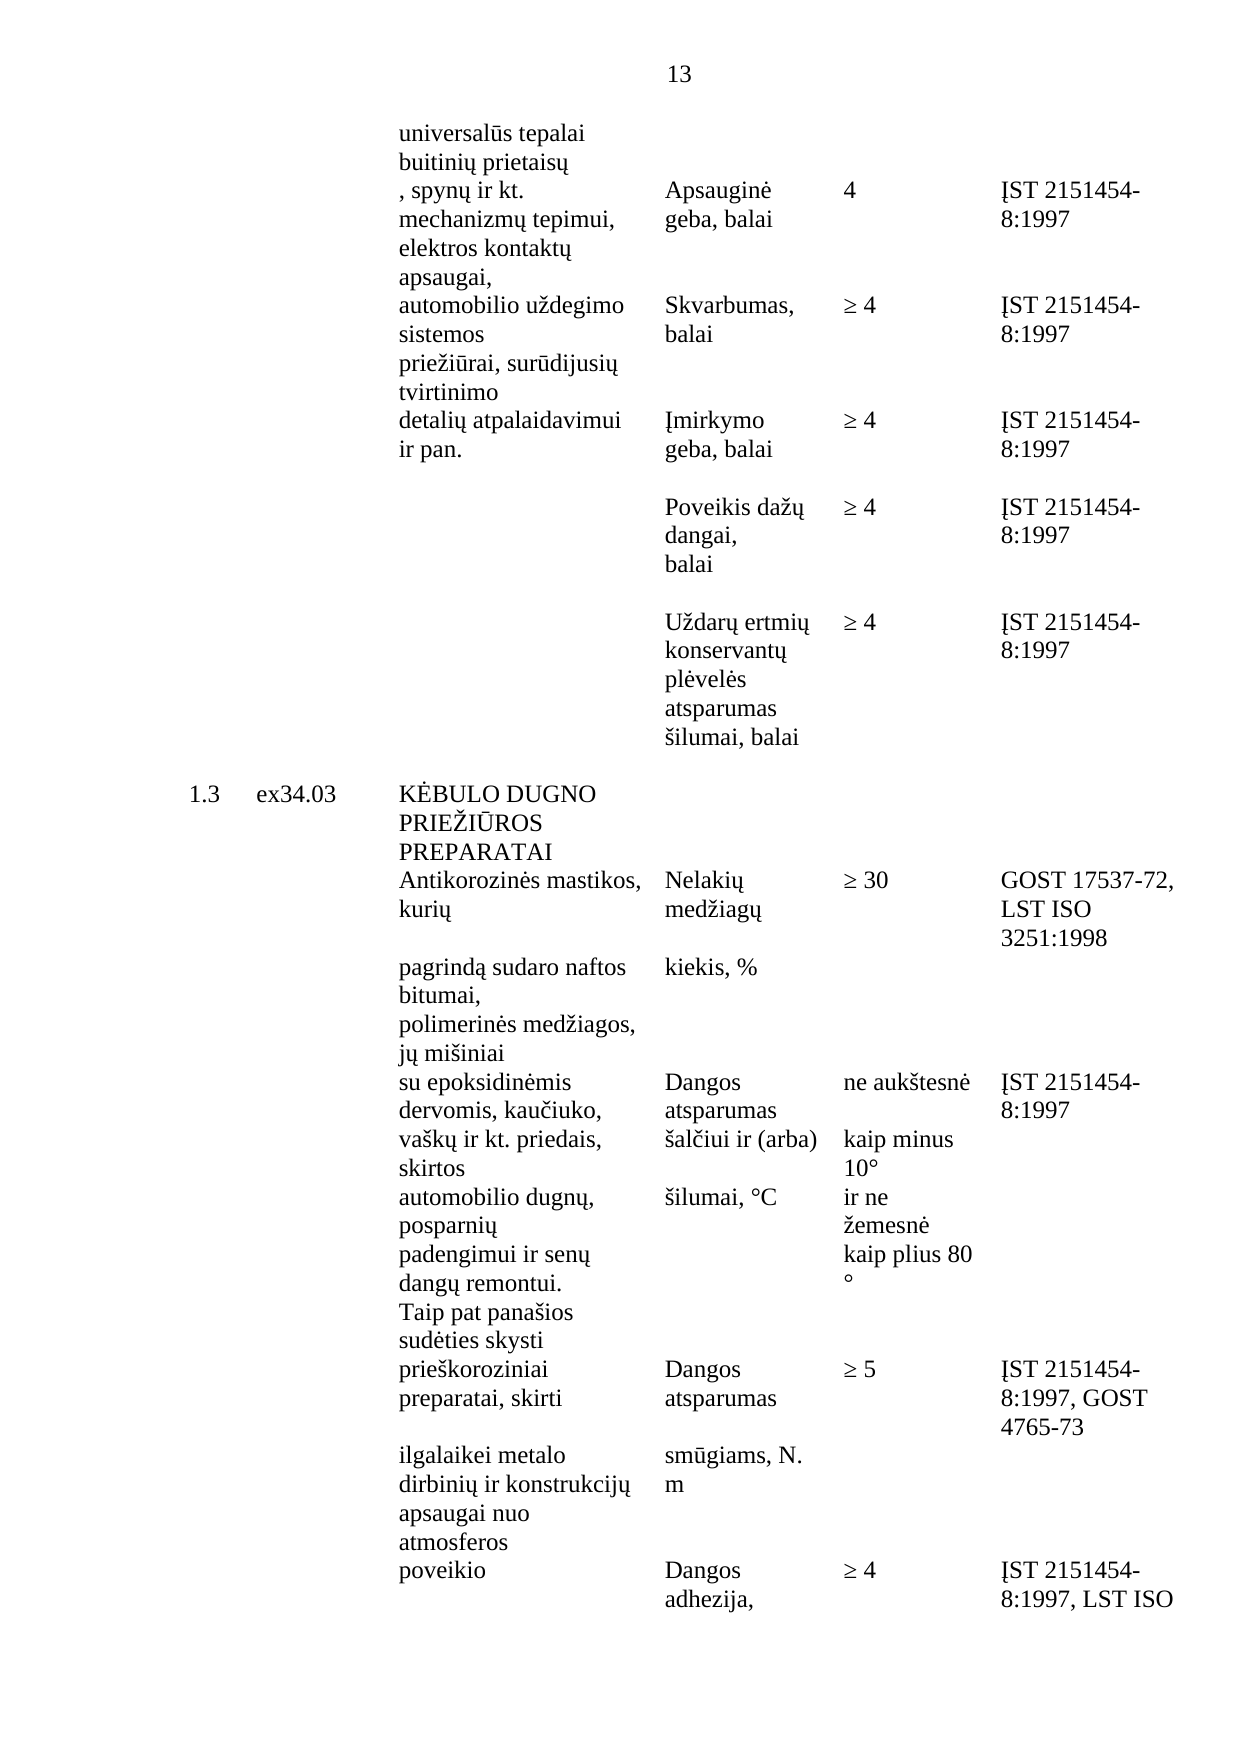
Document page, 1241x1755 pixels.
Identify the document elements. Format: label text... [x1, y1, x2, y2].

table_cell [387, 722, 653, 751]
table_cell [989, 578, 1205, 607]
table_cell [387, 664, 653, 722]
table_cell smūgiams, N. m [653, 1441, 832, 1498]
table_cell [245, 1556, 387, 1613]
table_cell [832, 1297, 989, 1354]
table_cell [177, 578, 245, 607]
table_cell šilumai, balai [653, 722, 832, 751]
table_cell [245, 1067, 387, 1124]
table_cell [177, 607, 245, 664]
table_cell [177, 1124, 245, 1182]
table_cell [245, 837, 387, 866]
table_cell automobilio dugnų, posparnių [387, 1182, 653, 1239]
table_cell [177, 664, 245, 722]
table_cell [989, 1239, 1205, 1297]
table_cell ĮST 2151454-8:1997 [989, 607, 1205, 664]
table_cell ne aukštesnė [832, 1067, 989, 1124]
table_cell [245, 1124, 387, 1182]
table_cell [245, 492, 387, 549]
table_cell [832, 1498, 989, 1556]
table_cell [989, 1124, 1205, 1182]
table_cell [177, 348, 245, 406]
table_cell [177, 866, 245, 952]
table_cell [245, 578, 387, 607]
table_cell [989, 952, 1205, 1009]
table_cell [245, 751, 387, 779]
table_cell [245, 1182, 387, 1239]
table_cell 4 [832, 176, 989, 233]
table_cell Dangos adhezija, [653, 1556, 832, 1613]
table_cell plėvelės atsparumas [653, 664, 832, 722]
table_cell ĮST 2151454-8:1997 [989, 406, 1205, 463]
table_cell ≥ 4 [832, 1556, 989, 1613]
table_cell 1.3 [177, 779, 245, 837]
table_cell priežiūrai, surūdijusių tvirtinimo [387, 348, 653, 406]
table_cell [989, 1182, 1205, 1239]
table_cell ĮST 2151454-8:1997 [989, 176, 1205, 233]
table_cell [832, 549, 989, 578]
table_cell detalių atpalaidavimui ir pan. [387, 406, 653, 463]
table_cell [245, 952, 387, 1009]
table_cell [653, 1239, 832, 1297]
table_cell [177, 406, 245, 463]
table_cell Uždarų ertmių konservantų [653, 607, 832, 664]
table_cell [245, 291, 387, 348]
table_cell [245, 1009, 387, 1067]
table_cell Antikorozinės mastikos, kurių [387, 866, 653, 952]
table_cell šalčiui ir (arba) [653, 1124, 832, 1182]
table_cell [177, 1182, 245, 1239]
table_cell [245, 664, 387, 722]
table_cell [989, 233, 1205, 291]
table_cell balai [653, 549, 832, 578]
table_cell [653, 348, 832, 406]
table_cell [832, 1009, 989, 1067]
table_cell [832, 751, 989, 779]
table_cell [177, 1009, 245, 1067]
table_cell padengimui ir senų dangų remontui. [387, 1239, 653, 1297]
table_cell ĮST 2151454-8:1997 [989, 1067, 1205, 1124]
table_cell [989, 118, 1205, 176]
table_cell [177, 1067, 245, 1124]
table_cell [245, 1297, 387, 1354]
table_cell [245, 1354, 387, 1441]
table_cell [653, 118, 832, 176]
table_cell ĮST 2151454-8:1997 [989, 492, 1205, 549]
table_cell [387, 463, 653, 492]
table_cell [177, 233, 245, 291]
table_cell ≥ 4 [832, 291, 989, 348]
table_cell [989, 837, 1205, 866]
table_cell ≥ 4 [832, 406, 989, 463]
table_cell [653, 1297, 832, 1354]
table_cell [989, 779, 1205, 837]
table_cell ĮST 2151454-8:1997 [989, 291, 1205, 348]
table_cell ≥ 4 [832, 607, 989, 664]
table_cell [832, 664, 989, 722]
table_cell [832, 837, 989, 866]
table_cell kaip minus 10° [832, 1124, 989, 1182]
table_cell [245, 722, 387, 751]
table_cell [653, 578, 832, 607]
table_cell su epoksidinėmis dervomis, kaučiuko, [387, 1067, 653, 1124]
table_cell [989, 1441, 1205, 1498]
table_cell Poveikis dažų dangai, [653, 492, 832, 549]
table_cell [832, 118, 989, 176]
table_cell [387, 607, 653, 664]
table_cell [177, 291, 245, 348]
table_cell [177, 1354, 245, 1441]
table_cell elektros kontaktų apsaugai, [387, 233, 653, 291]
table_cell polimerinės medžiagos, jų mišiniai [387, 1009, 653, 1067]
table_cell [832, 1441, 989, 1498]
table_cell [177, 751, 245, 779]
table_cell [177, 722, 245, 751]
table_cell [245, 176, 387, 233]
table_cell [177, 176, 245, 233]
table_cell PREPARATAI [387, 837, 653, 866]
table_cell poveikio [387, 1556, 653, 1613]
table_cell [832, 233, 989, 291]
table_cell [989, 1297, 1205, 1354]
table_cell Taip pat panašios sudėties skysti [387, 1297, 653, 1354]
table_cell KĖBULO DUGNO PRIEŽIŪROS [387, 779, 653, 837]
table_cell [387, 549, 653, 578]
table_cell [177, 837, 245, 866]
table_cell [245, 406, 387, 463]
table_cell ĮST 2151454-8:1997, LST ISO [989, 1556, 1205, 1613]
table_cell , spynų ir kt. mechanizmų tepimui, [387, 176, 653, 233]
table_cell [177, 492, 245, 549]
table_cell pagrindą sudaro naftos bitumai, [387, 952, 653, 1009]
table_cell [989, 722, 1205, 751]
table_cell [989, 1498, 1205, 1556]
table_cell [832, 722, 989, 751]
table_cell ilgalaikei metalo dirbinių ir konstrukcijų [387, 1441, 653, 1498]
table_cell [989, 1009, 1205, 1067]
table_cell [245, 549, 387, 578]
table_cell [832, 348, 989, 406]
table_cell [245, 118, 387, 176]
table_cell apsaugai nuo atmosferos [387, 1498, 653, 1556]
table_cell Dangos atsparumas [653, 1067, 832, 1124]
table_cell ≥ 5 [832, 1354, 989, 1441]
table_cell ex34.03 [245, 779, 387, 837]
table_cell vaškų ir kt. priedais, skirtos [387, 1124, 653, 1182]
table_cell [177, 463, 245, 492]
table_cell Įmirkymo geba, balai [653, 406, 832, 463]
table_cell ≥ 30 [832, 866, 989, 952]
table_cell Apsauginė geba, balai [653, 176, 832, 233]
table_cell ir ne žemesnė [832, 1182, 989, 1239]
table_cell [177, 118, 245, 176]
table_cell [177, 1556, 245, 1613]
table_cell [245, 1239, 387, 1297]
table_cell kiekis, % [653, 952, 832, 1009]
table_cell šilumai, °C [653, 1182, 832, 1239]
table_cell [653, 1498, 832, 1556]
table_cell [177, 1297, 245, 1354]
table_cell [832, 779, 989, 837]
table_cell [989, 348, 1205, 406]
table_cell [653, 463, 832, 492]
table_cell [989, 664, 1205, 722]
table_cell kaip plius 80 ° [832, 1239, 989, 1297]
table_cell [245, 463, 387, 492]
table_cell [177, 1441, 245, 1498]
table_cell [245, 1441, 387, 1498]
table_cell [245, 866, 387, 952]
table_cell [245, 348, 387, 406]
table_cell [653, 751, 832, 779]
table_cell [989, 549, 1205, 578]
table_cell [989, 463, 1205, 492]
table_cell [177, 1498, 245, 1556]
table_cell Dangos atsparumas [653, 1354, 832, 1441]
table_cell [989, 751, 1205, 779]
table_cell [245, 233, 387, 291]
table_cell [832, 463, 989, 492]
table_cell [177, 549, 245, 578]
table_cell [177, 952, 245, 1009]
table_cell [387, 492, 653, 549]
table_cell [177, 1239, 245, 1297]
table_cell Skvarbumas, balai [653, 291, 832, 348]
table_cell [653, 233, 832, 291]
table_cell [653, 779, 832, 837]
table_cell prieškoroziniai preparatai, skirti [387, 1354, 653, 1441]
table_cell Nelakių medžiagų [653, 866, 832, 952]
table_cell [832, 578, 989, 607]
table_cell universalūs tepalai buitinių prietaisų [387, 118, 653, 176]
table_cell ĮST 2151454-8:1997, GOST 4765-73 [989, 1354, 1205, 1441]
table_cell [245, 1498, 387, 1556]
table_cell [245, 607, 387, 664]
table_cell [653, 1009, 832, 1067]
table_cell automobilio uždegimo sistemos [387, 291, 653, 348]
table_cell ≥ 4 [832, 492, 989, 549]
table_cell [387, 751, 653, 779]
table_cell [653, 837, 832, 866]
table_cell [832, 952, 989, 1009]
table_cell GOST 17537-72, LST ISO 3251:1998 [989, 866, 1205, 952]
table_cell [387, 578, 653, 607]
